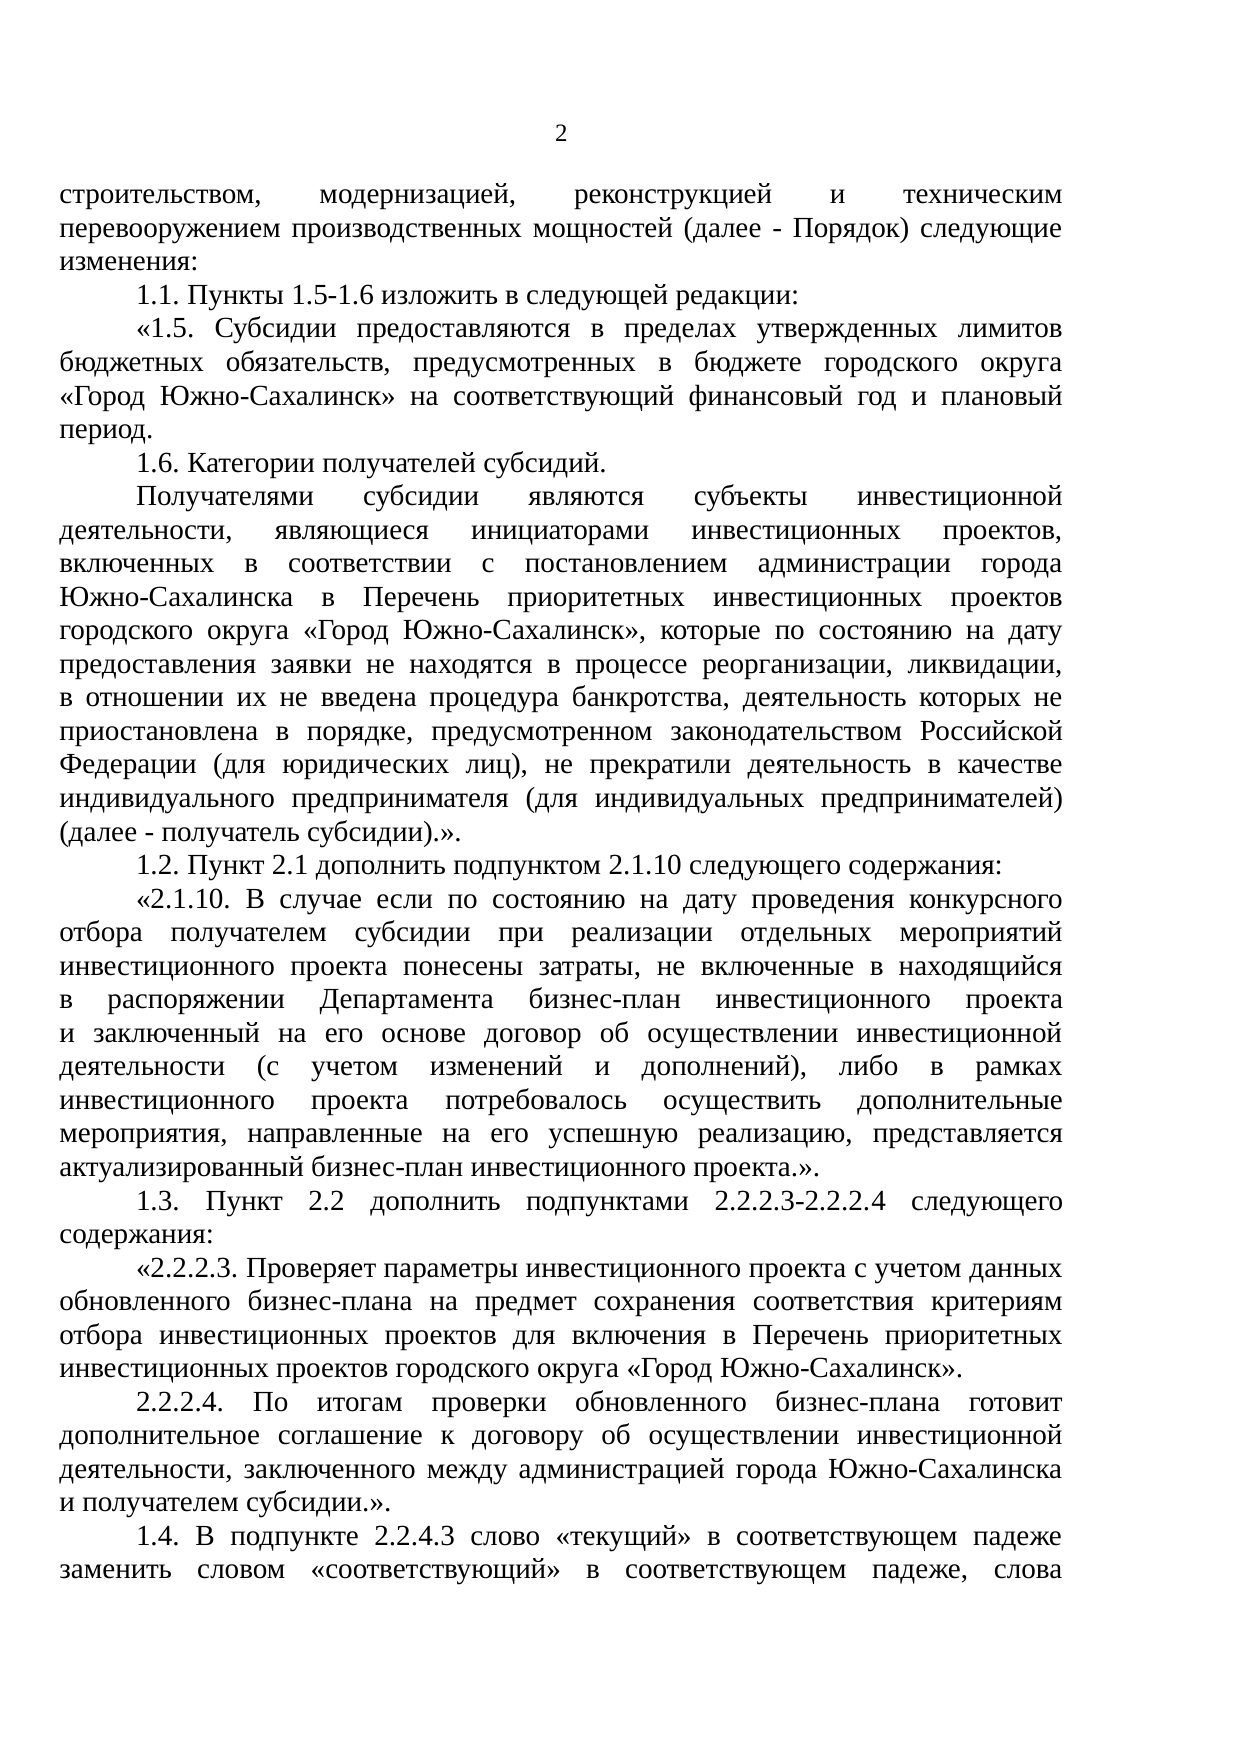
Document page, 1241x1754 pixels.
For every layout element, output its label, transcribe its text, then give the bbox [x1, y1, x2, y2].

text Получателями субсидии являются субъекты инвестиционной деятельности, являющиеся инициаторами инвестиционных проектов, включенных в соответствии с постановлением администрации города Южно-Сахалинска в Перечень приоритетных инвестиционных проектов городского округа «Город Южно-Сахалинск», которые по состоянию на дату предоставления заявки не находятся в процессе реорганизации, ликвидации, в отношении их не введена процедура банкротства, деятельность которых не приостановлена в порядке, предусмотренном законодательством Российской Федерации (для юридических лиц), не прекратили деятельность в качестве индивидуального предпринимателя (для индивидуальных предпринимателей) (далее - получатель субсидии).». [59, 478, 1063, 847]
list строительством, модернизацией, реконструкцией и техническим перевооружением производственных мощностей (далее - Порядок) следующие изменения: [59, 177, 1063, 277]
text «2.1.10. В случае если по состоянию на дату проведения конкурсного отбора получателем субсидии при реализации отдельных мероприятий инвестиционного проекта понесены затраты, не включенные в находящийся в распоряжении Департамента бизнес-план инвестиционного проекта и заключенный на его основе договор об осуществлении инвестиционной деятельности (с учетом изменений и дополнений), либо в рамках инвестиционного проекта потребовалось осуществить дополнительные мероприятия, направленные на его успешную реализацию, представляется актуализированный бизнес-план инвестиционного проекта.». [59, 881, 1063, 1183]
text 1.3. Пункт 2.2 дополнить подпунктами 2.2.2.3-2.2.2.4 следующего содержания: [59, 1183, 1063, 1250]
text 1.2. Пункт 2.1 дополнить подпунктом 2.1.10 следующего содержания: [59, 847, 1063, 881]
text 1.1. Пункты 1.5-1.6 изложить в следующей редакции: [59, 277, 1063, 311]
text 1.4. В подпункте 2.2.4.3 слово «текущий» в соответствующем падеже заменить словом «соответствующий» в соответствующем падеже, слова [59, 1518, 1063, 1585]
text 2.2.2.4. По итогам проверки обновленного бизнес-плана готовит дополнительное соглашение к договору об осуществлении инвестиционной деятельности, заключенного между администрацией города Южно-Сахалинска и получателем субсидии.». [59, 1384, 1063, 1518]
text «1.5. Субсидии предоставляются в пределах утвержденных лимитов бюджетных обязательств, предусмотренных в бюджете городского округа «Город Южно-Сахалинск» на соответствующий финансовый год и плановый период. [59, 311, 1063, 445]
text 1.6. Категории получателей субсидий. [59, 445, 1063, 478]
text «2.2.2.3. Проверяет параметры инвестиционного проекта с учетом данных обновленного бизнес-плана на предмет сохранения соответствия критериям отбора инвестиционных проектов для включения в Перечень приоритетных инвестиционных проектов городского округа «Город Южно-Сахалинск». [59, 1250, 1063, 1384]
